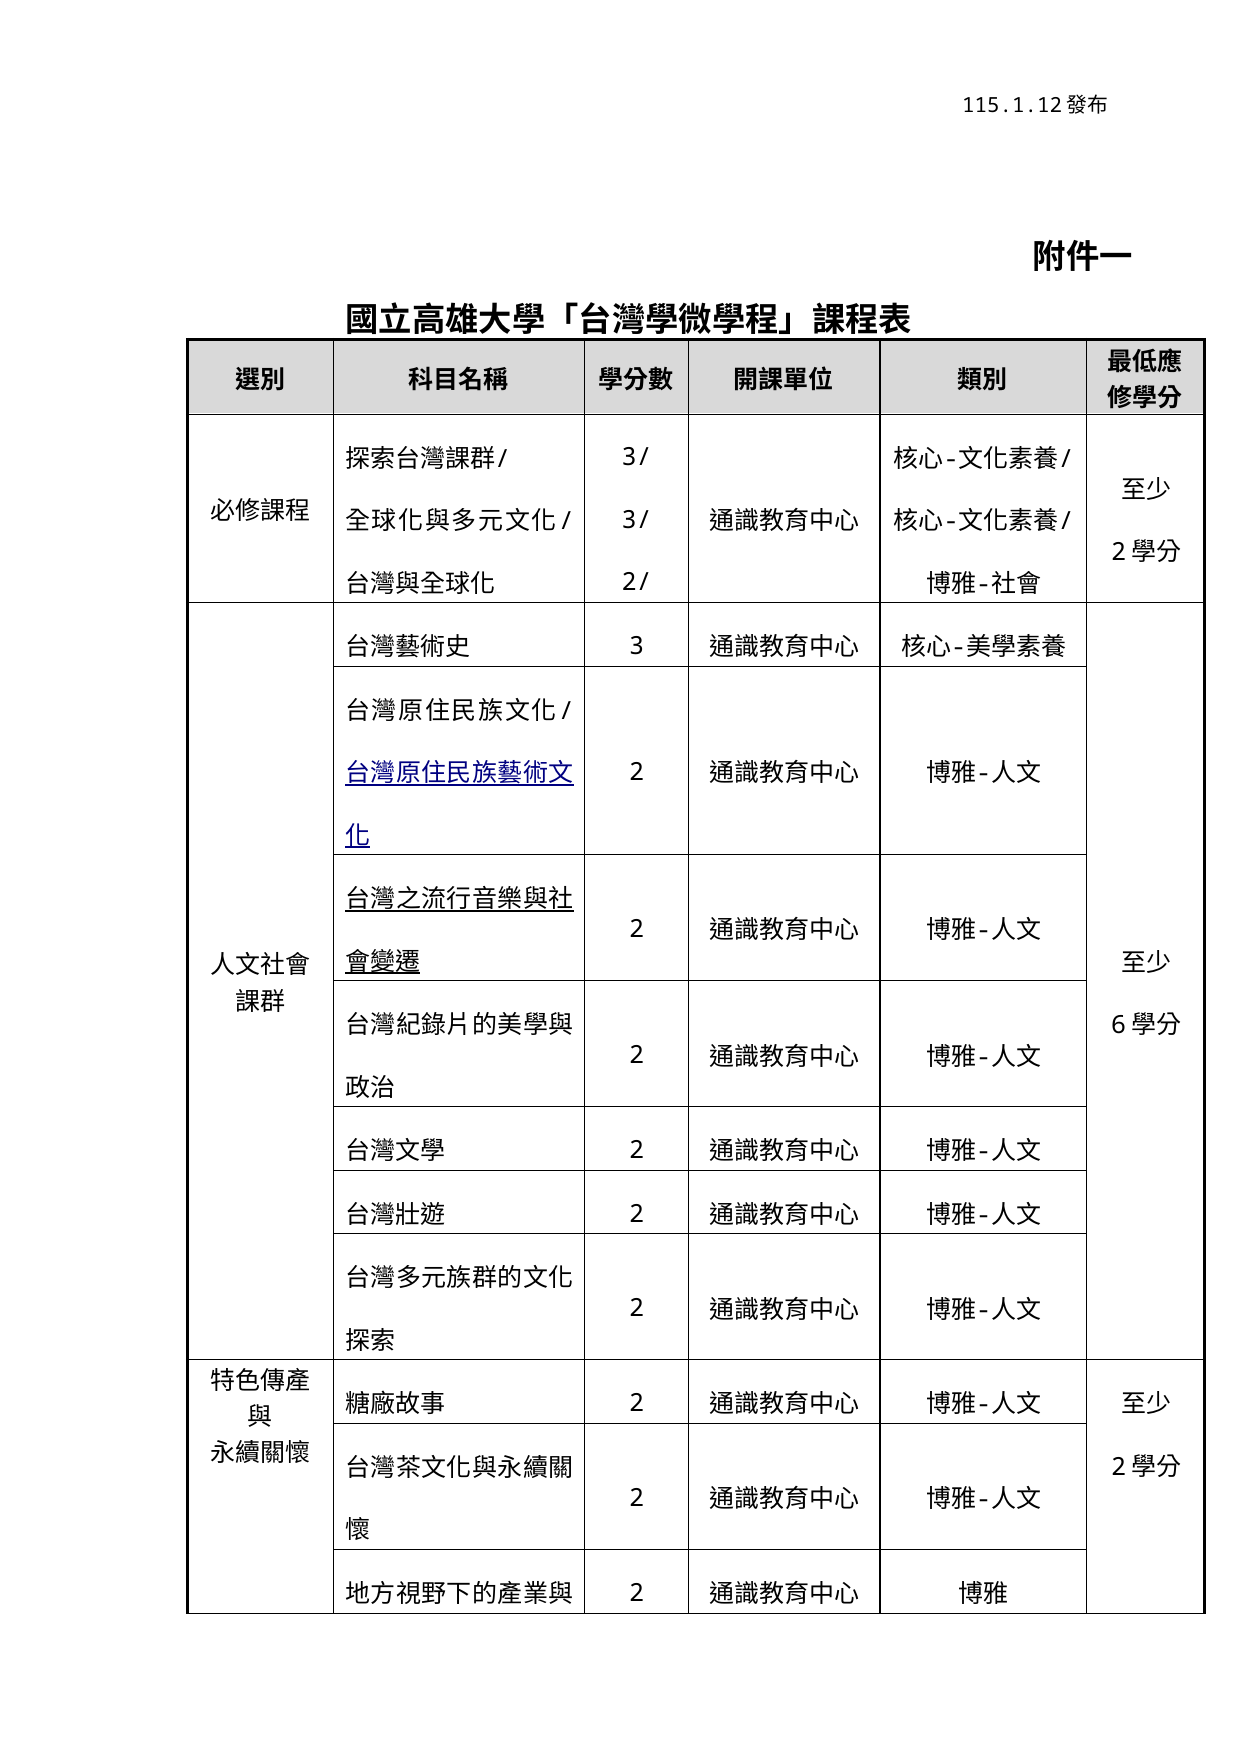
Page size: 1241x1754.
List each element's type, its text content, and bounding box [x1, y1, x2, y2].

table_cell 通識教育中心 [689, 1171, 879, 1233]
table_cell 2 [585, 1424, 688, 1549]
table_cell 台灣紀錄片的美學與政治 [334, 981, 584, 1106]
table_cell 糖廠故事 [334, 1360, 584, 1423]
table_cell 台灣茶文化與永續關懷 [334, 1424, 584, 1549]
table_cell 博雅-人文 [881, 1424, 1086, 1549]
table_cell 核心-文化素養/核心-文化素養/ 博雅-社會 [881, 415, 1086, 602]
table_cell 核心-美學素養 [881, 603, 1086, 666]
table_header 類別 [881, 341, 1086, 413]
table_cell 至少 2學分 [1087, 415, 1203, 602]
table_header 選別 [189, 341, 333, 413]
table_cell 台灣之流行音樂與社會變遷 [334, 855, 584, 980]
table_cell 博雅-人文 [881, 1107, 1086, 1170]
table_cell 博雅-人文 [881, 667, 1086, 854]
table_cell 博雅 [881, 1550, 1086, 1612]
table_cell 博雅-人文 [881, 855, 1086, 980]
table_cell 博雅-人文 [881, 1171, 1086, 1233]
table_cell 2 [585, 1171, 688, 1233]
table_cell 2 [585, 981, 688, 1106]
table_cell 通識教育中心 [689, 415, 879, 602]
table_cell 2 [585, 855, 688, 980]
table_cell 2 [585, 1360, 688, 1423]
table_cell 至少 2學分 [1087, 1360, 1203, 1612]
table_cell 至少 6學分 [1087, 603, 1203, 1359]
table_cell 通識教育中心 [689, 1360, 879, 1423]
table_cell 通識教育中心 [689, 603, 879, 666]
table_cell 台灣壯遊 [334, 1171, 584, 1233]
table_cell 通識教育中心 [689, 1424, 879, 1549]
text 國立高雄大學「台灣學微學程」課程表 [187, 275, 1070, 338]
table_cell 地方視野下的產業與 [334, 1550, 584, 1612]
table_cell 博雅-人文 [881, 1360, 1086, 1423]
table_cell 台灣文學 [334, 1107, 584, 1170]
table_cell 通識教育中心 [689, 667, 879, 854]
table_cell 通識教育中心 [689, 981, 879, 1106]
table_cell 2 [585, 1234, 688, 1359]
table_cell 博雅-人文 [881, 981, 1086, 1106]
table_cell 探索台灣課群/ 全球化與多元文化/台灣與全球化 [334, 415, 584, 602]
table_cell 3 [585, 603, 688, 666]
table_cell 特色傳產與 永續關懷 [189, 1360, 333, 1612]
table_cell 博雅-人文 [881, 1234, 1086, 1359]
table_cell 3/ 3/ 2/ [585, 415, 688, 602]
table_header 科目名稱 [334, 341, 584, 413]
table_header 最低應修學分 [1087, 341, 1203, 413]
table_cell 台灣原住民族文化/ 台灣原住民族藝術文化 [334, 667, 584, 854]
table_cell 2 [585, 667, 688, 854]
table_header 開課單位 [689, 341, 879, 413]
table_cell 2 [585, 1550, 688, 1612]
table_cell 台灣藝術史 [334, 603, 584, 666]
table_cell 台灣多元族群的文化探索 [334, 1234, 584, 1359]
table_cell 通識教育中心 [689, 1107, 879, 1170]
table_header 學分數 [585, 341, 688, 413]
table_cell 通識教育中心 [689, 1234, 879, 1359]
table_cell 必修課程 [189, 415, 333, 602]
table_cell 通識教育中心 [689, 1550, 879, 1612]
table_cell 通識教育中心 [689, 855, 879, 980]
text 附件一 [187, 213, 1132, 275]
table_cell 人文社會課群 [189, 603, 333, 1359]
table_cell 2 [585, 1107, 688, 1170]
